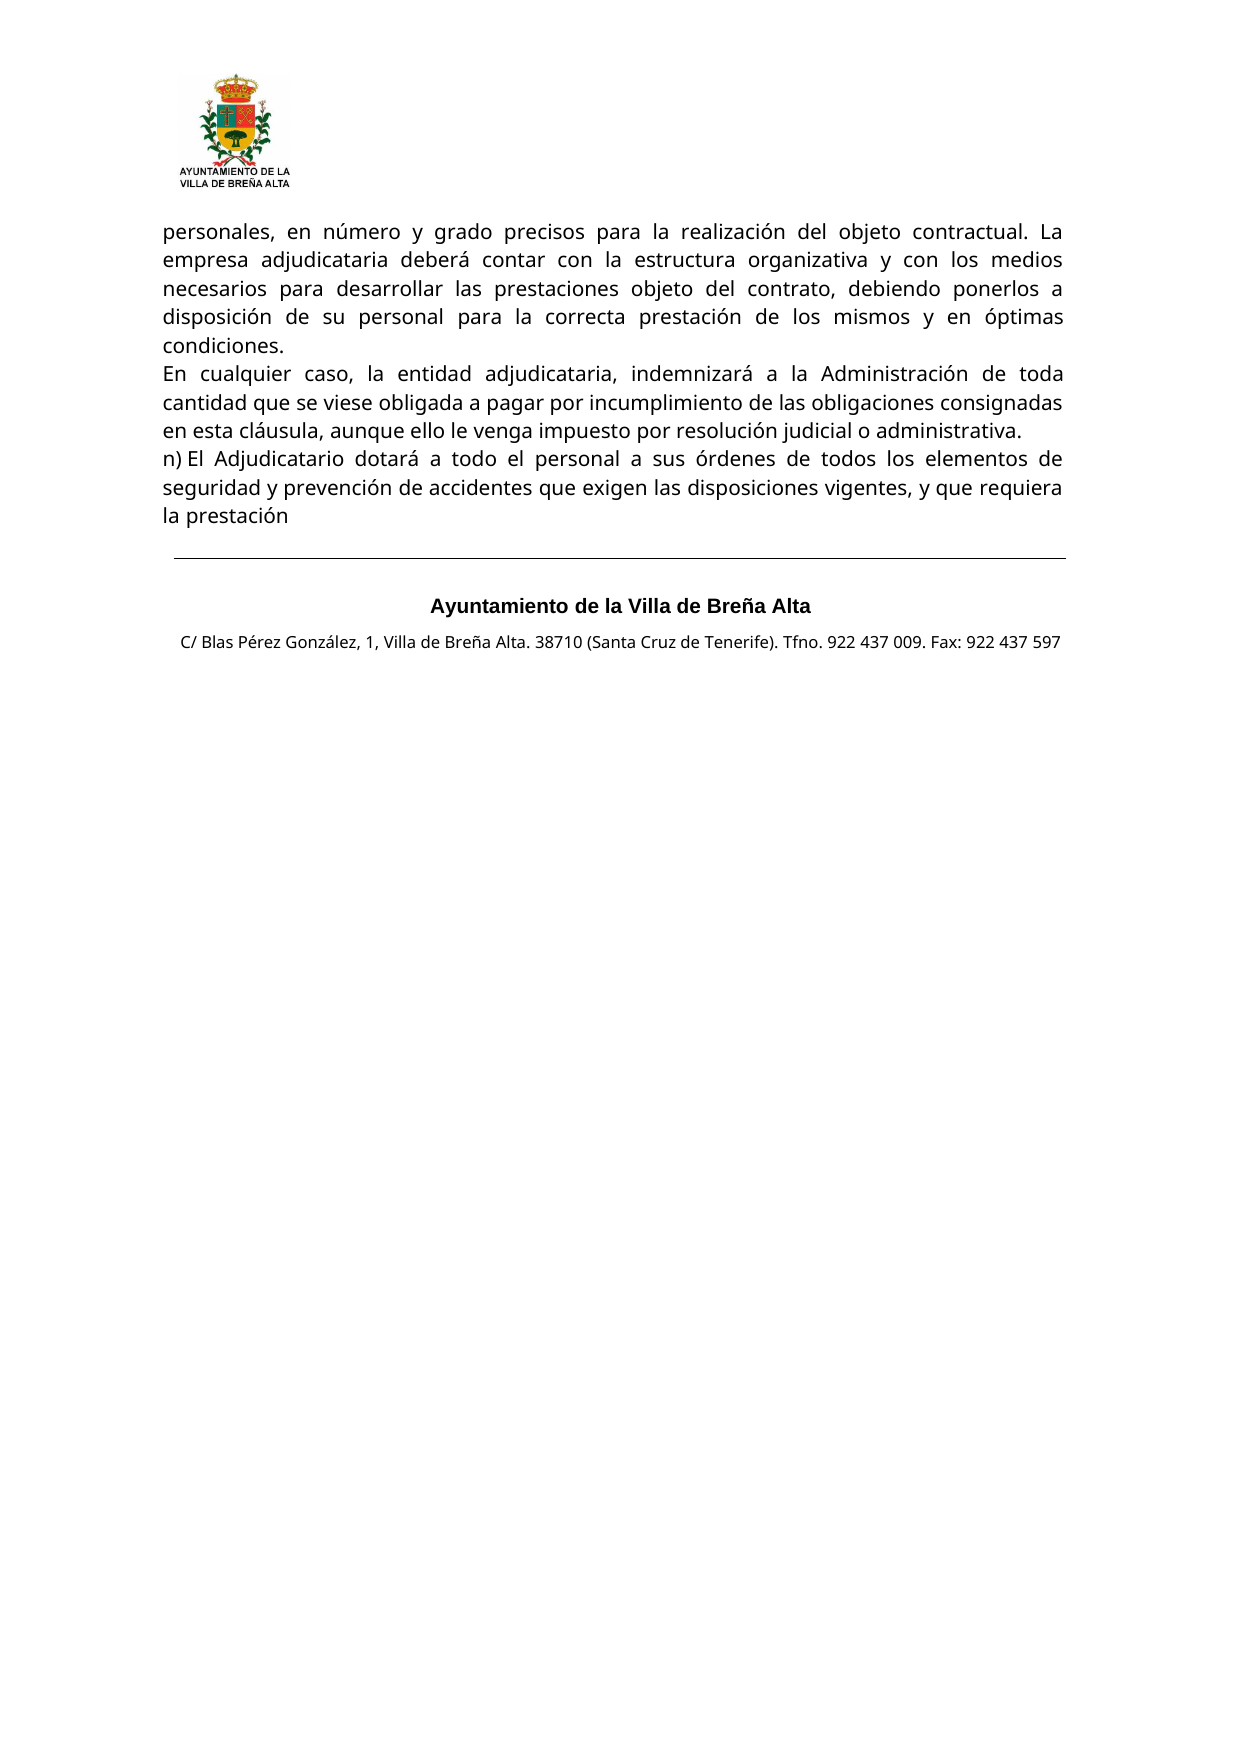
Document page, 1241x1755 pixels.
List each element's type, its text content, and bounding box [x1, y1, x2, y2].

text En cualquier caso, la entidad adjudicataria, indemnizará a la Administración de toda cantidad que se viese obligada a pagar por incumplimiento de las obligaciones consignadas en esta cláusula, aunque ello le venga impuesto por resolución judicial o administrativa. [162, 359, 1064, 444]
text C/ Blas Pérez González, 1, Villa de Breña Alta. 38710 (Santa Cruz de Tenerife). Tfno. 922 437 009. Fax: 922 437 597 [178, 631, 1063, 653]
subtitle Ayuntamiento de la Villa de Breña Alta [178, 594, 1063, 618]
list El Adjudicatario dotará a todo el personal a sus órdenes de todos los elementos de seguridad y prevención de accidentes que exigen las disposiciones vigentes, y que requiera la prestación [162, 444, 1063, 530]
list personales, en número y grado precisos para la realización del objeto contractual. La empresa adjudicataria deberá contar con la estructura organizativa y con los medios necesarios para desarrollar las prestaciones objeto del contrato, debiendo ponerlos a disposición de su personal para la correcta prestación de los mismos y en óptimas condiciones. [162, 217, 1064, 359]
